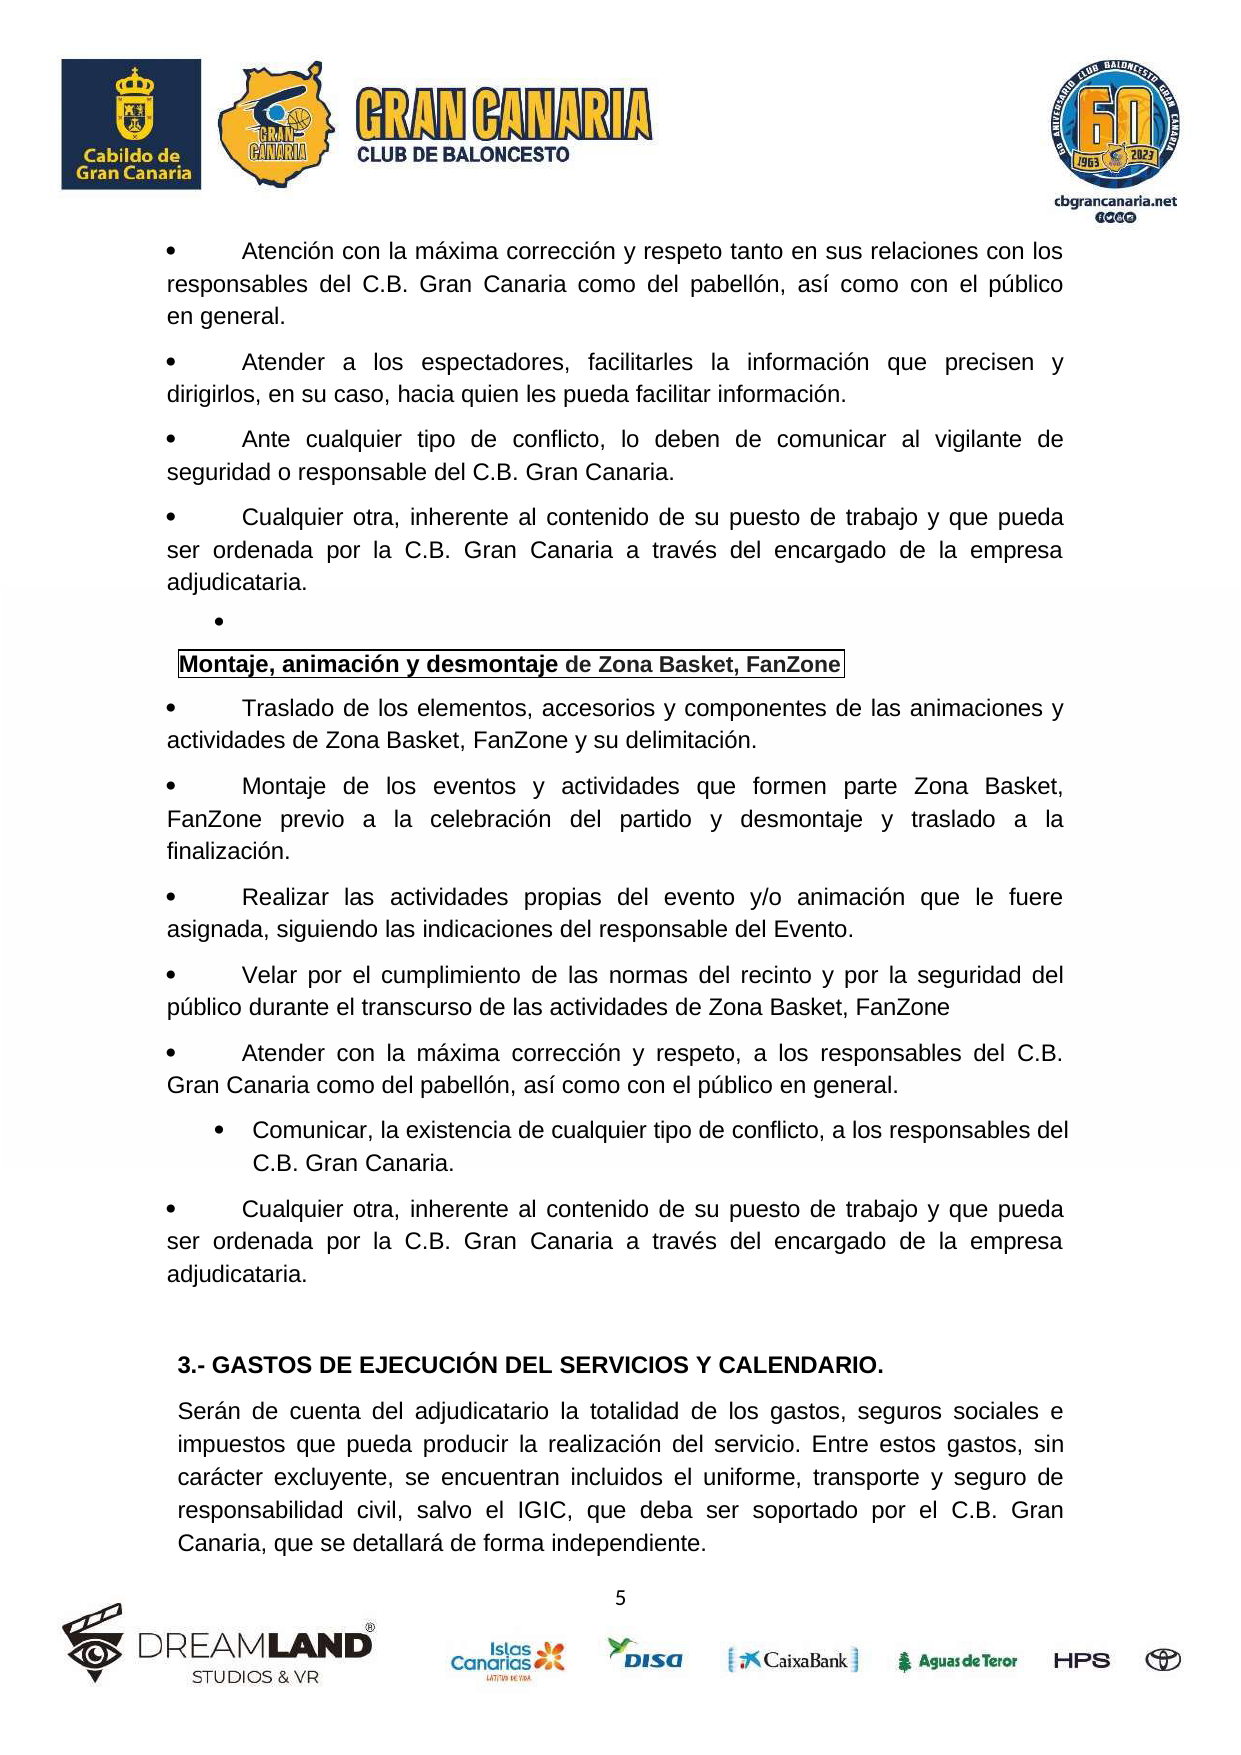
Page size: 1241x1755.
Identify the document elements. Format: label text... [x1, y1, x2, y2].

text Montaje, animación y desmontaje de Zona Basket, FanZone [179, 651, 844, 677]
